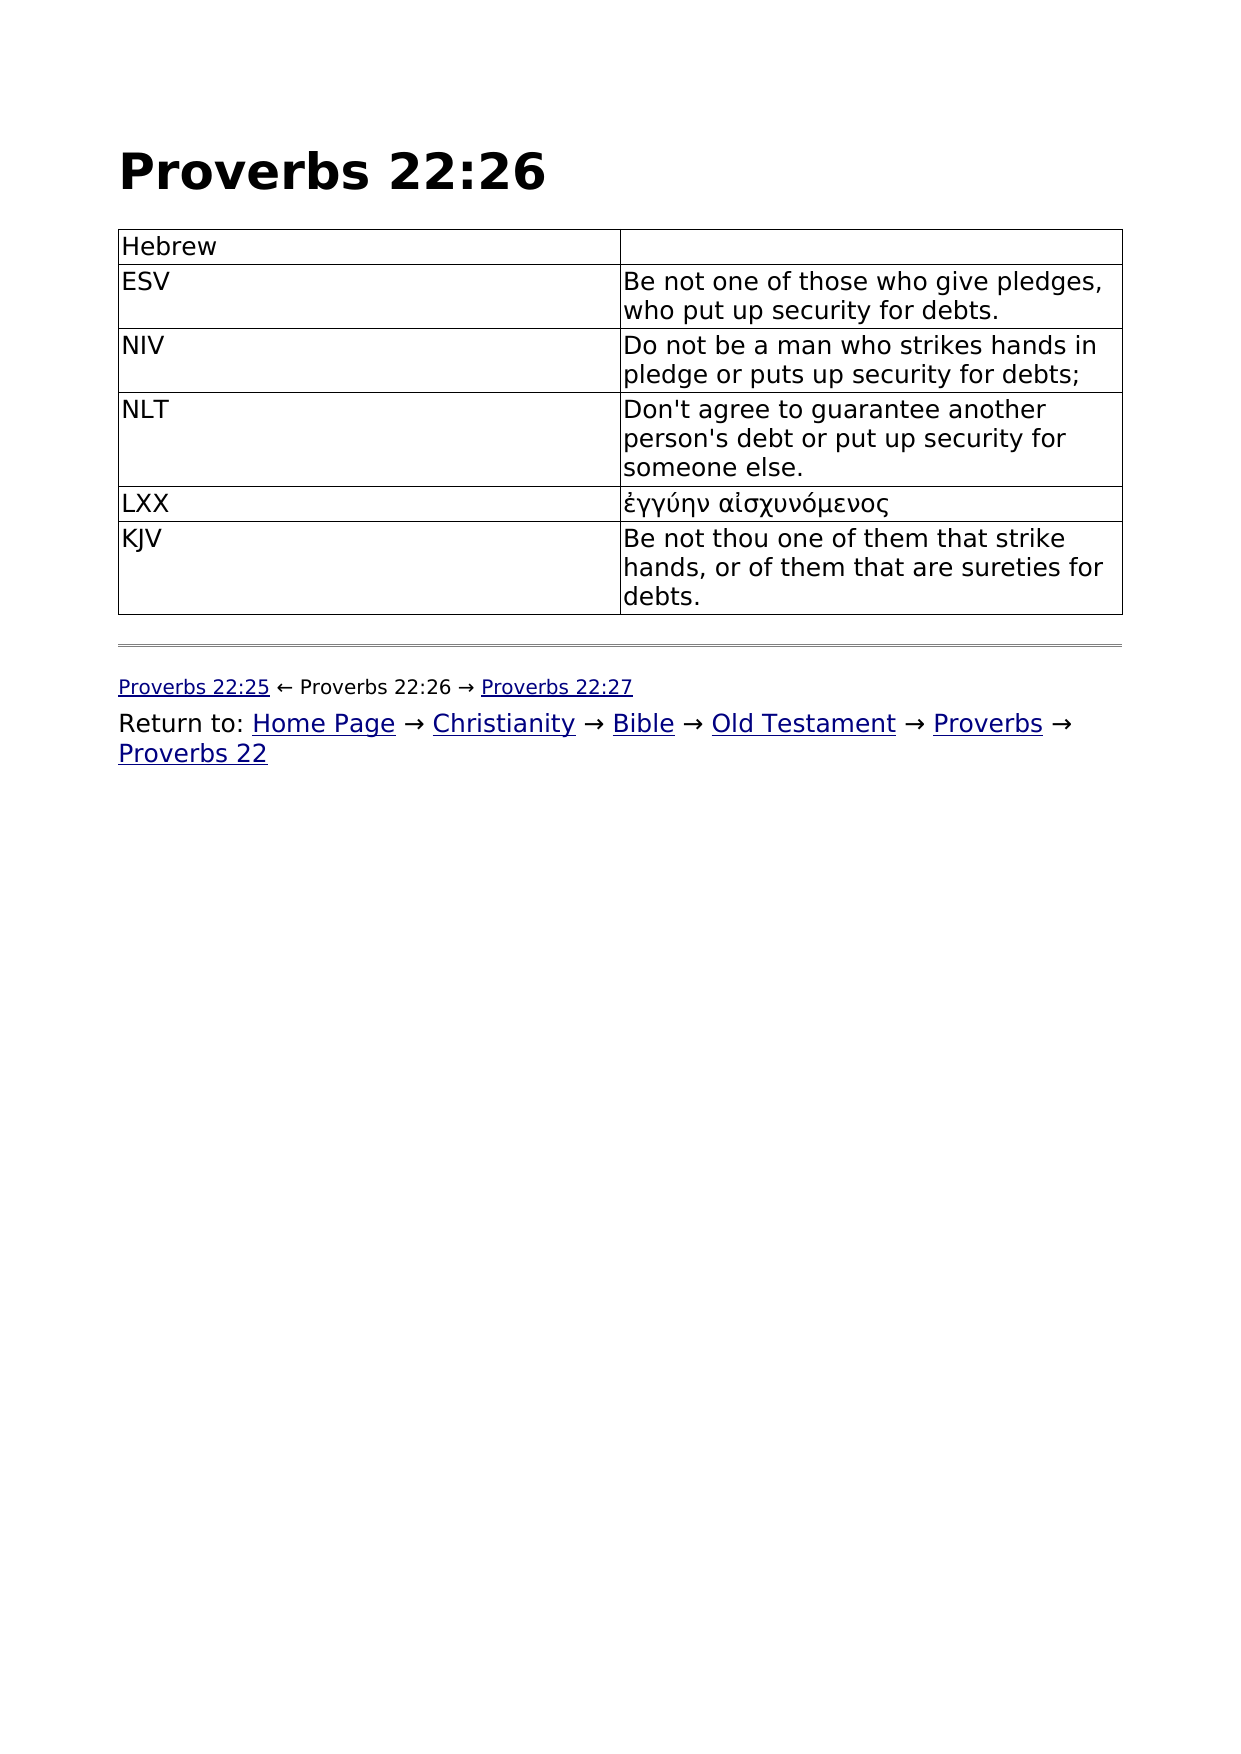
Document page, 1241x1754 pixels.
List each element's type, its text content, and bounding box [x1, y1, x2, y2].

table_cell Do not be a man who strikes hands in pledge or puts up security for debts; [621, 329, 1122, 392]
text Proverbs 22:25 ← Proverbs 22:26 → Proverbs 22:27 [118, 676, 1122, 709]
table_header Hebrew [119, 230, 620, 264]
table_cell Be not one of those who give pledges, who put up security for debts. [621, 265, 1122, 328]
table_cell KJV [119, 522, 620, 614]
table_cell ἐγγύην αἰσχυνόμενος [621, 487, 1122, 521]
table_cell Be not thou one of them that strike hands, or of them that are sureties for debts. [621, 522, 1122, 614]
table_cell NLT [119, 393, 620, 486]
table_header [621, 230, 1122, 264]
text Return to: Home Page → Christianity → Bible → Old Testament → Proverbs → Proverbs 22 [118, 709, 1122, 768]
subtitle Proverbs 22:26 [118, 143, 1122, 201]
table_cell Don't agree to guarantee another person's debt or put up security for someone else. [621, 393, 1122, 486]
table_cell NIV [119, 329, 620, 392]
table_cell LXX [119, 487, 620, 521]
table_cell ESV [119, 265, 620, 328]
